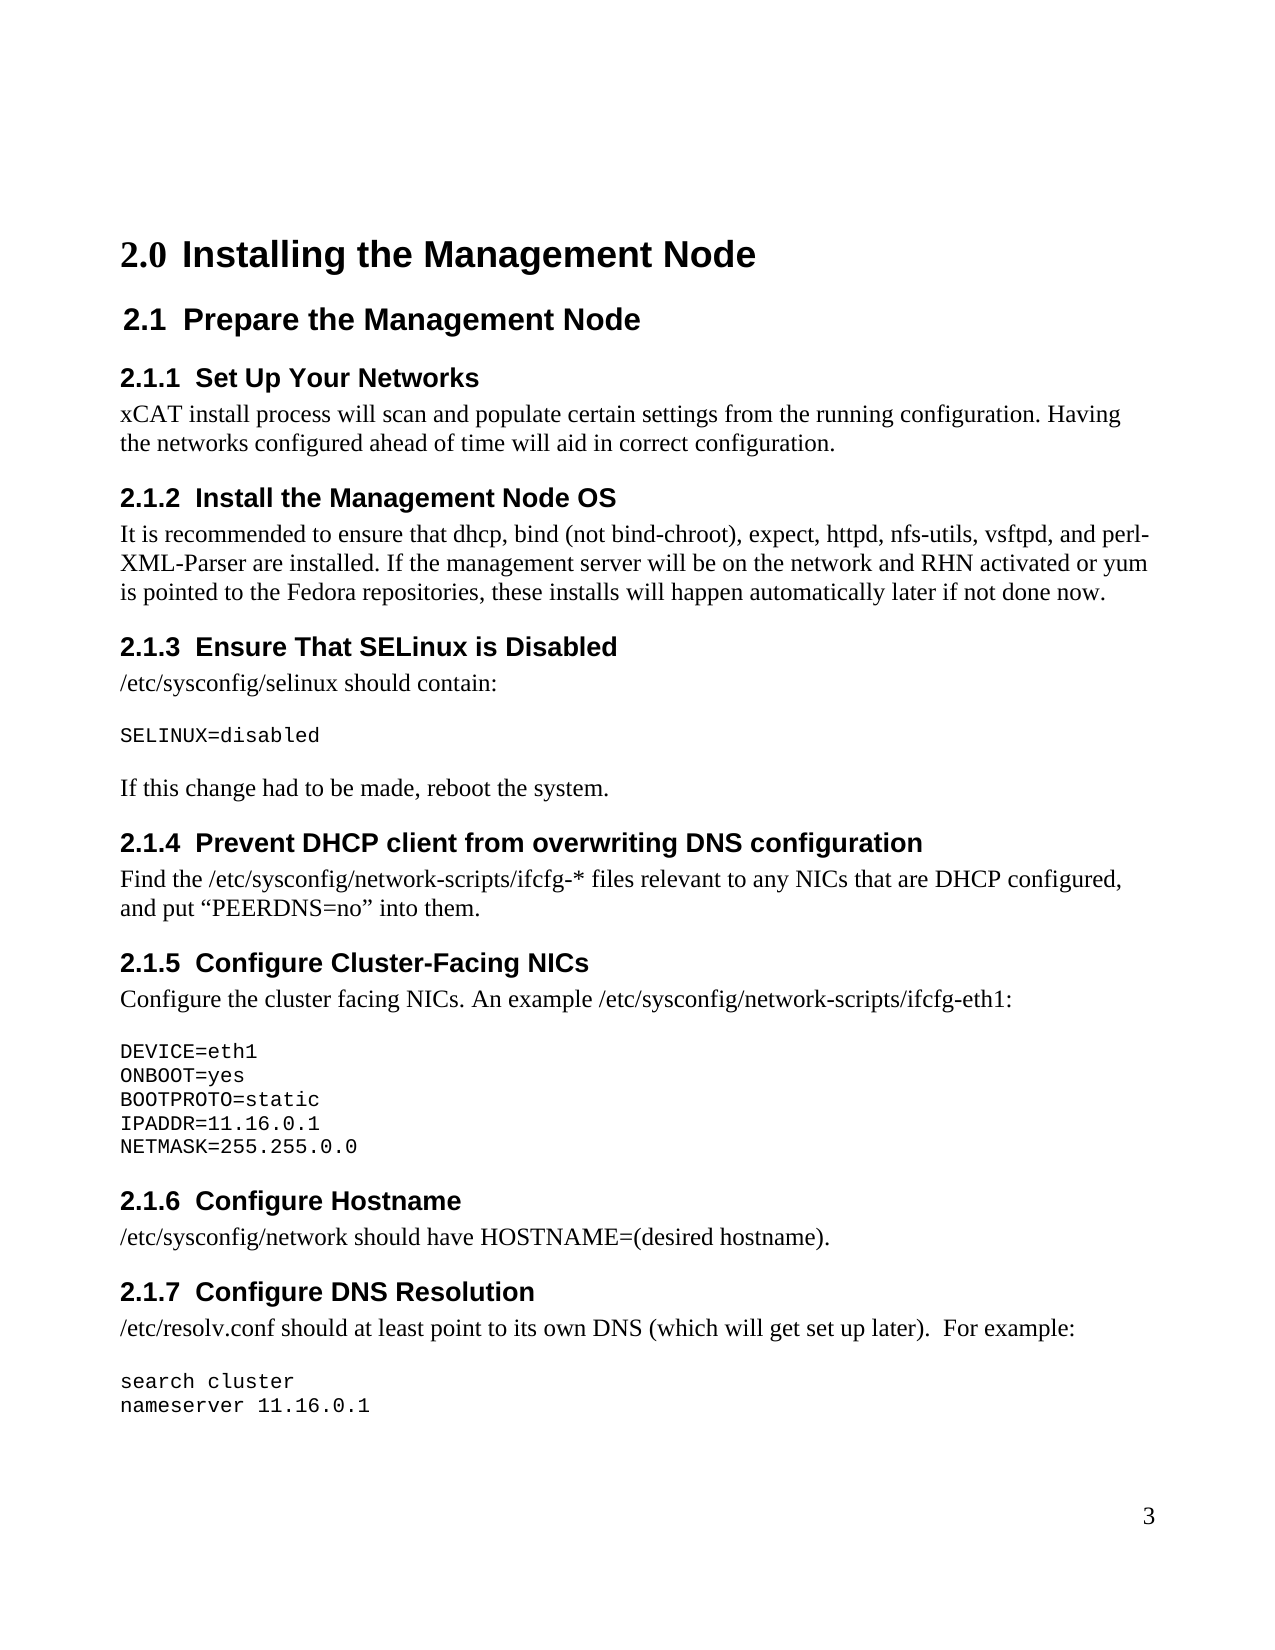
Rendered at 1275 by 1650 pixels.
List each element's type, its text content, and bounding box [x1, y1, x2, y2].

text Configure the cluster facing NICs. An example /etc/sysconfig/network-scripts/ifcfg-eth1: [120, 984, 1155, 1013]
text /etc/sysconfig/selinux should contain: [120, 668, 1155, 697]
subtitle Configure DNS Resolution [120, 1276, 1155, 1307]
text It is recommended to ensure that dhcp, bind (not bind-chroot), expect, httpd, nfs-utils, vsftpd, and perl-XML-Parser are installed. If the management server will be on the network and RHN activated or yum is pointed to the Fedora repositories, these installs will happen automatically later if not done now. [120, 519, 1155, 606]
text /etc/resolv.conf should at least point to its own DNS (which will get set up later). For example: [120, 1313, 1155, 1342]
text xCAT install process will scan and populate certain settings from the running configuration. Having the networks configured ahead of time will aid in correct configuration. [120, 399, 1155, 457]
text IPADDR=11.16.0.1 [120, 1112, 1155, 1136]
text NETMASK=255.255.0.0 [120, 1136, 1155, 1160]
text Find the /etc/sysconfig/network-scripts/ifcfg-* files relevant to any NICs that are DHCP configured, and put “PEERDNS=no” into them. [120, 864, 1155, 922]
subtitle Prepare the Management Node [123, 301, 1155, 337]
subtitle Configure Cluster-Facing NICs [120, 947, 1155, 978]
subtitle Install the Management Node OS [120, 482, 1155, 513]
text DEVICE=eth1 [120, 1042, 1155, 1065]
text If this change had to be made, reboot the system. [120, 773, 1155, 802]
text ONBOOT=yes [120, 1065, 1155, 1089]
subtitle Ensure That SELinux is Disabled [120, 631, 1155, 662]
subtitle Installing the Management Node [120, 232, 1155, 276]
text search cluster [120, 1371, 1155, 1395]
text BOOTPROTO=static [120, 1089, 1155, 1112]
subtitle Prevent DHCP client from overwriting DNS configuration [120, 827, 1155, 858]
subtitle Set Up Your Networks [120, 362, 1155, 393]
text SELINUX=disabled [120, 726, 1155, 749]
subtitle Configure Hostname [120, 1185, 1155, 1216]
text /etc/sysconfig/network should have HOSTNAME=(desired hostname). [120, 1222, 1155, 1251]
text nameserver 11.16.0.1 [120, 1395, 1155, 1418]
